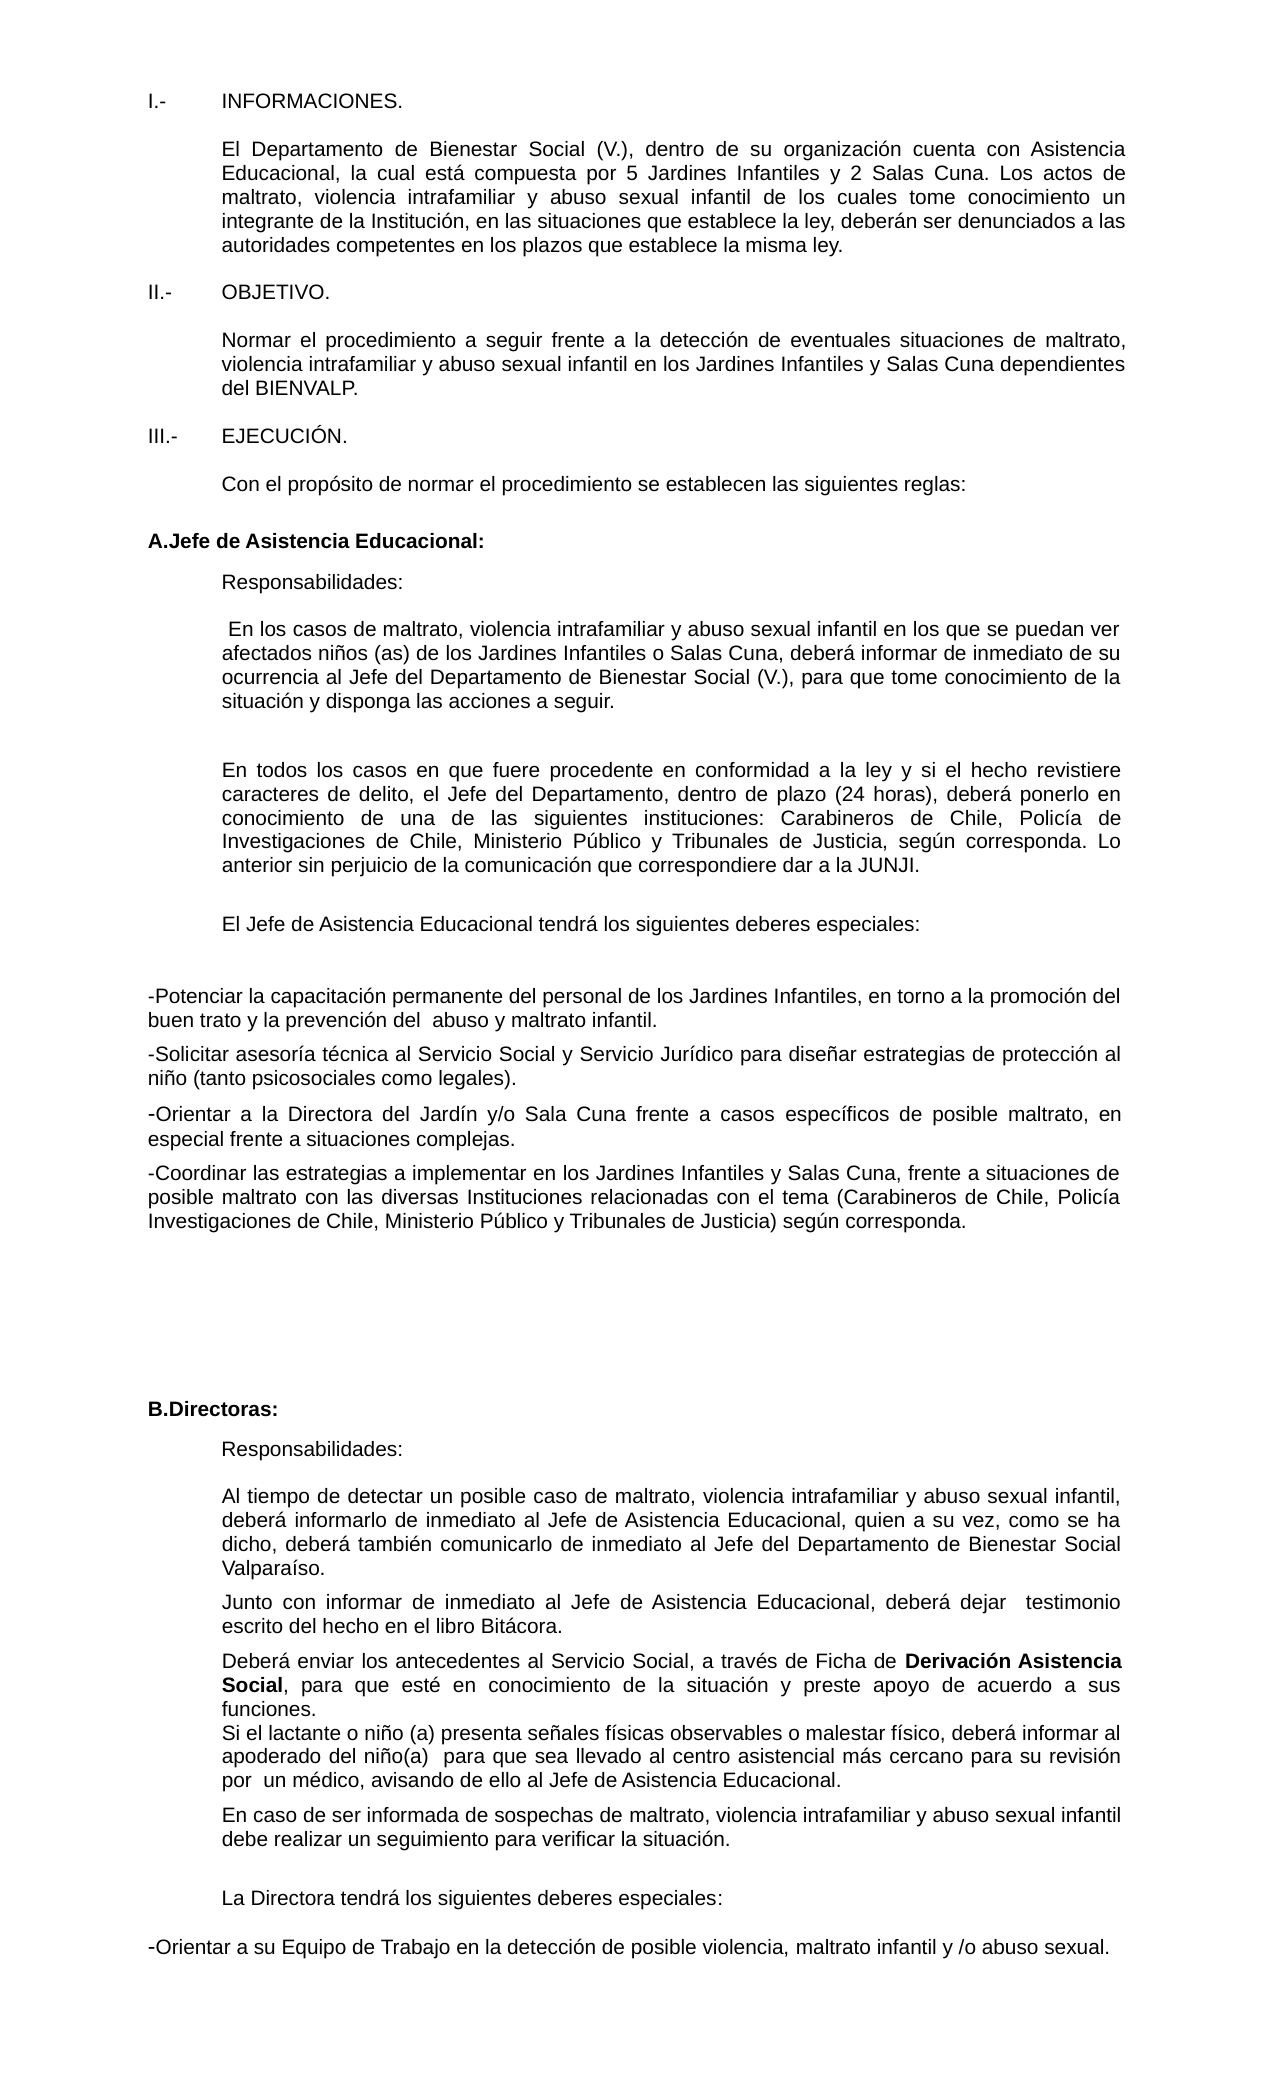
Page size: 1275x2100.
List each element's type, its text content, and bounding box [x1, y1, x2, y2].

text Si el lactante o niño (a) presenta señales físicas observables o malestar físico, deberá informar al apoderado del niño(a) para que sea llevado al centro asistencial más cercano para su revisión por un médico, avisando de ello al Jefe de Asistencia Educacional. [222, 1720, 1122, 1792]
text En caso de ser informada de sospechas de maltrato, violencia intrafamiliar y abuso sexual infantil debe realizar un seguimiento para verificar la situación. [222, 1803, 1122, 1851]
list Orientar a la Directora del Jardín y/o Sala Cuna frente a casos específicos de posible maltrato, en especial frente a situaciones complejas. [148, 1100, 1122, 1151]
text La Directora tendrá los siguientes deberes especiales: [148, 1886, 1127, 1910]
text III.- EJECUCIÓN. [148, 424, 1127, 448]
list Orientar a su Equipo de Trabajo en la detección de posible violencia, maltrato infantil y /o abuso sexual. [148, 1933, 1127, 1959]
text En los casos de maltrato, violencia intrafamiliar y abuso sexual infantil en los que se puedan ver afectados niños (as) de los Jardines Infantiles o Salas Cuna, deberá informar de inmediato de su ocurrencia al Jefe del Departamento de Bienestar Social (V.), para que tome conocimiento de la situación y disponga las acciones a seguir. [222, 617, 1122, 713]
text Al tiempo de detectar un posible caso de maltrato, violencia intrafamiliar y abuso sexual infantil, deberá informarlo de inmediato al Jefe de Asistencia Educacional, quien a su vez, como se ha dicho, deberá también comunicarlo de inmediato al Jefe del Departamento de Bienestar Social Valparaíso. [222, 1484, 1122, 1580]
text En todos los casos en que fuere procedente en conformidad a la ley y si el hecho revistiere caracteres de delito, el Jefe del Departamento, dentro de plazo (24 horas), deberá ponerlo en conocimiento de una de las siguientes instituciones: Carabineros de Chile, Policía de Investigaciones de Chile, Ministerio Público y Tribunales de Justicia, según corresponda. Lo anterior sin perjuicio de la comunicación que correspondiere dar a la JUNJI. [222, 757, 1122, 877]
list Potenciar la capacitación permanente del personal de los Jardines Infantiles, en torno a la promoción del buen trato y la prevención del abuso y maltrato infantil. [148, 983, 1122, 1031]
text Junto con informar de inmediato al Jefe de Asistencia Educacional, deberá dejar testimonio escrito del hecho en el libro Bitácora. [222, 1590, 1122, 1638]
text Con el propósito de normar el procedimiento se establecen las siguientes reglas: [148, 472, 1127, 496]
list Jefe de Asistencia Educacional: [148, 520, 1078, 553]
list Directoras: [148, 1387, 1078, 1420]
text Responsabilidades: [148, 570, 1127, 594]
text El Departamento de Bienestar Social (V.), dentro de su organización cuenta con Asistencia Educacional, la cual está compuesta por 5 Jardines Infantiles y 2 Salas Cuna. Los actos de maltrato, violencia intrafamiliar y abuso sexual infantil de los cuales tome conocimiento un integrante de la Institución, en las situaciones que establece la ley, deberán ser denunciados a las autoridades competentes en los plazos que establece la misma ley. [221, 137, 1127, 256]
text El Jefe de Asistencia Educacional tendrá los siguientes deberes especiales: [222, 912, 1122, 936]
text Normar el procedimiento a seguir frente a la detección de eventuales situaciones de maltrato, violencia intrafamiliar y abuso sexual infantil en los Jardines Infantiles y Salas Cuna dependientes del BIENVALP. [148, 328, 1127, 400]
text Deberá enviar los antecedentes al Servicio Social, a través de Ficha de Derivación Asistencia Social, para que esté en conocimiento de la situación y preste apoyo de acuerdo a sus funciones. [222, 1648, 1122, 1720]
text II.- OBJETIVO. [148, 280, 1127, 304]
list Coordinar las estrategias a implementar en los Jardines Infantiles y Salas Cuna, frente a situaciones de posible maltrato con las diversas Instituciones relacionadas con el tema (Carabineros de Chile, Policía Investigaciones de Chile, Ministerio Público y Tribunales de Justicia) según corresponda. [148, 1161, 1122, 1233]
list Solicitar asesoría técnica al Servicio Social y Servicio Jurídico para diseñar estrategias de protección al niño (tanto psicosociales como legales). [148, 1042, 1122, 1090]
text I.- INFORMACIONES. [148, 89, 1127, 113]
text Responsabilidades: [148, 1437, 1127, 1461]
